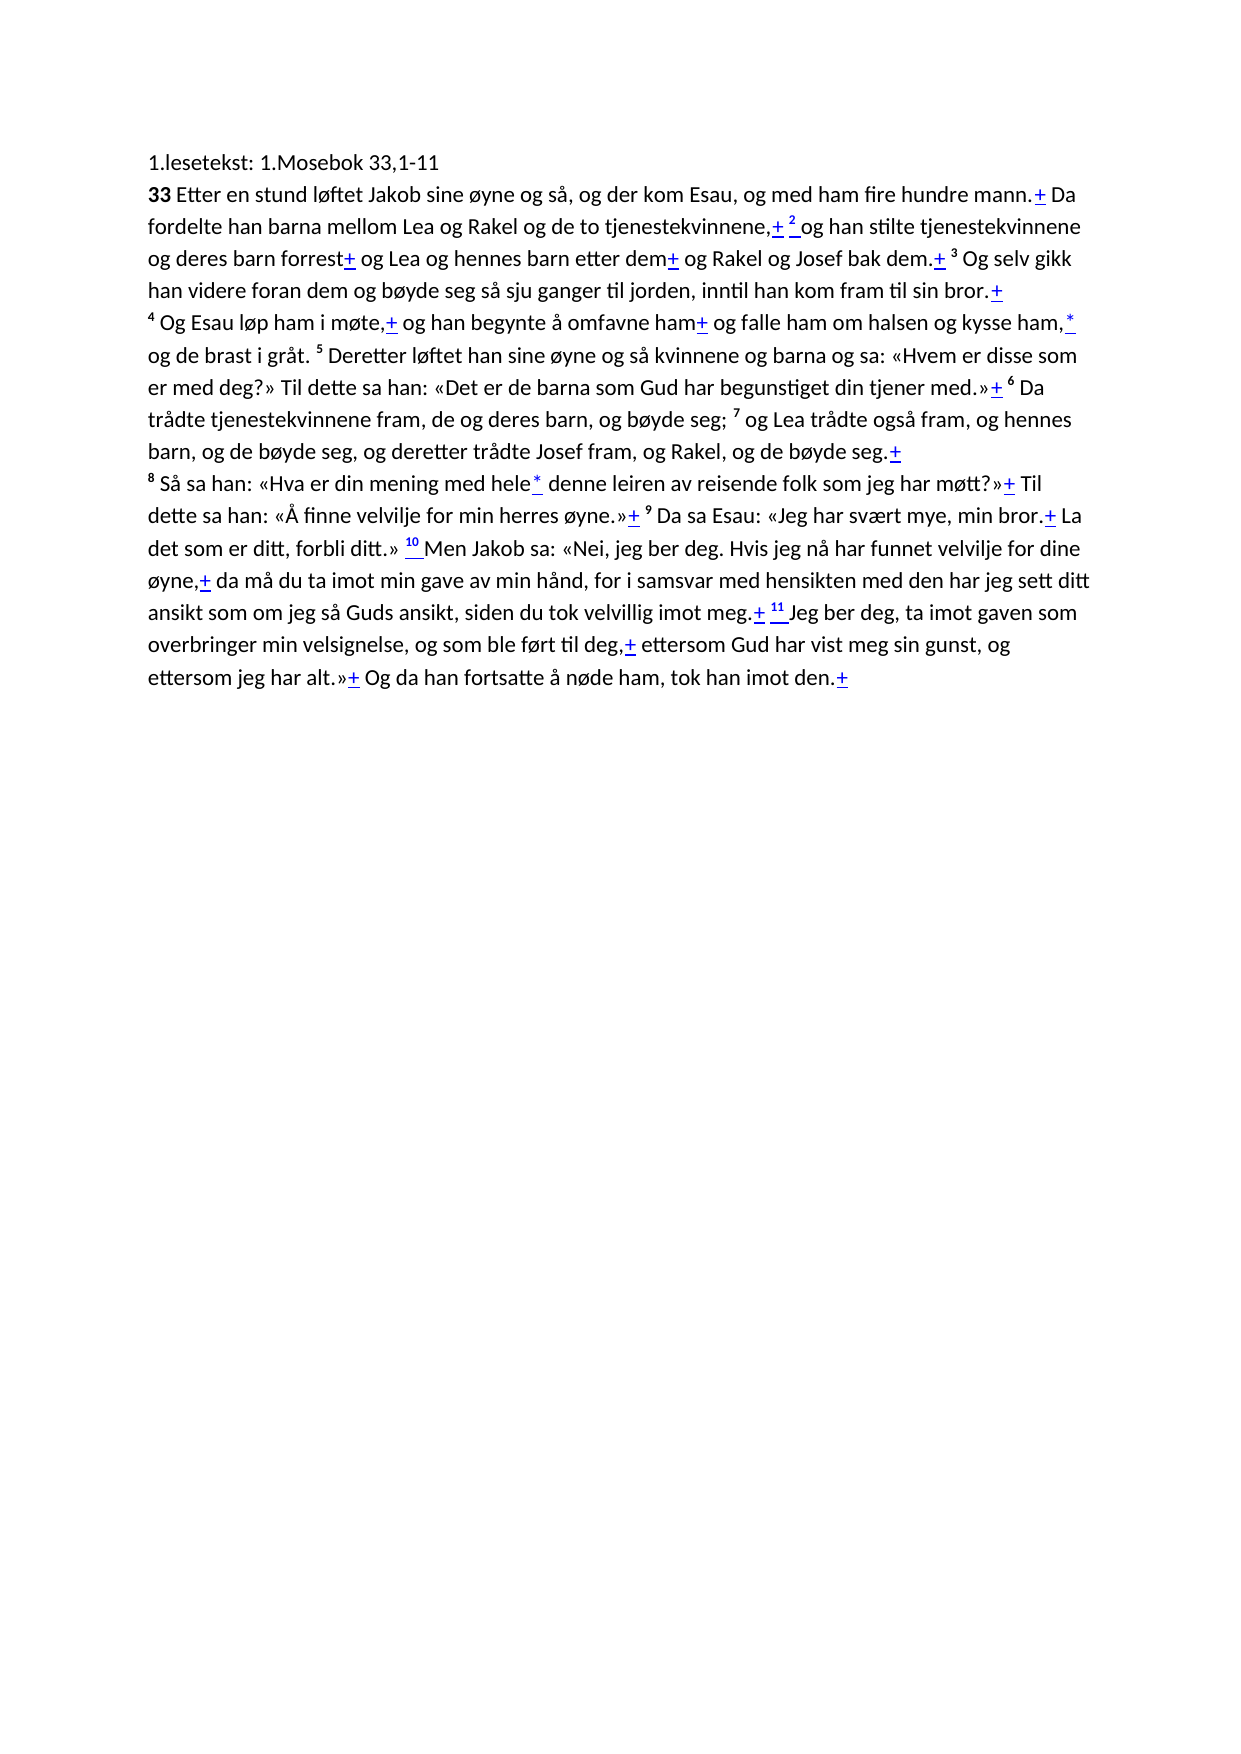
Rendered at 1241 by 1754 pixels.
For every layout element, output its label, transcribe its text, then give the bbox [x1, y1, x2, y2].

text 33 Etter en stund løftet Jakob sine øyne og så, og der kom Esau, og med ham fire hundre mann.+ Da fordelte han barna mellom Lea og Rakel og de to tjenestekvinnene,+ 2 og han stilte tjenestekvinnene og deres barn forrest+ og Lea og hennes barn etter dem+ og Rakel og Josef bak dem.+ 3 Og selv gikk han videre foran dem og bøyde seg så sju ganger til jorden, inntil han kom fram til sin bror.+ [148, 180, 1093, 304]
text 1.lesetekst: 1.Mosebok 33,1-11 [148, 148, 1093, 176]
text 8 Så sa han: «Hva er din mening med hele* denne leiren av reisende folk som jeg har møtt?»+ Til dette sa han: «Å finne velvilje for min herres øyne.»+ 9 Da sa Esau: «Jeg har svært mye, min bror.+ La det som er ditt, forbli ditt.» 10 Men Jakob sa: «Nei, jeg ber deg. Hvis jeg nå har funnet velvilje for dine øyne,+ da må du ta imot min gave av min hånd, for i samsvar med hensikten med den har jeg sett ditt ansikt som om jeg så Guds ansikt, siden du tok velvillig imot meg.+ 11 Jeg ber deg, ta imot gaven som overbringer min velsignelse, og som ble ført til deg,+ ettersom Gud har vist meg sin gunst, og ettersom jeg har alt.»+ Og da han fortsatte å nøde ham, tok han imot den.+ [148, 469, 1093, 691]
text 4 Og Esau løp ham i møte,+ og han begynte å omfavne ham+ og falle ham om halsen og kysse ham,* og de brast i gråt. 5 Deretter løftet han sine øyne og så kvinnene og barna og sa: «Hvem er disse som er med deg?» Til dette sa han: «Det er de barna som Gud har begunstiget din tjener med.»+ 6 Da trådte tjenestekvinnene fram, de og deres barn, og bøyde seg; 7 og Lea trådte også fram, og hennes barn, og de bøyde seg, og deretter trådte Josef fram, og Rakel, og de bøyde seg.+ [148, 308, 1093, 465]
